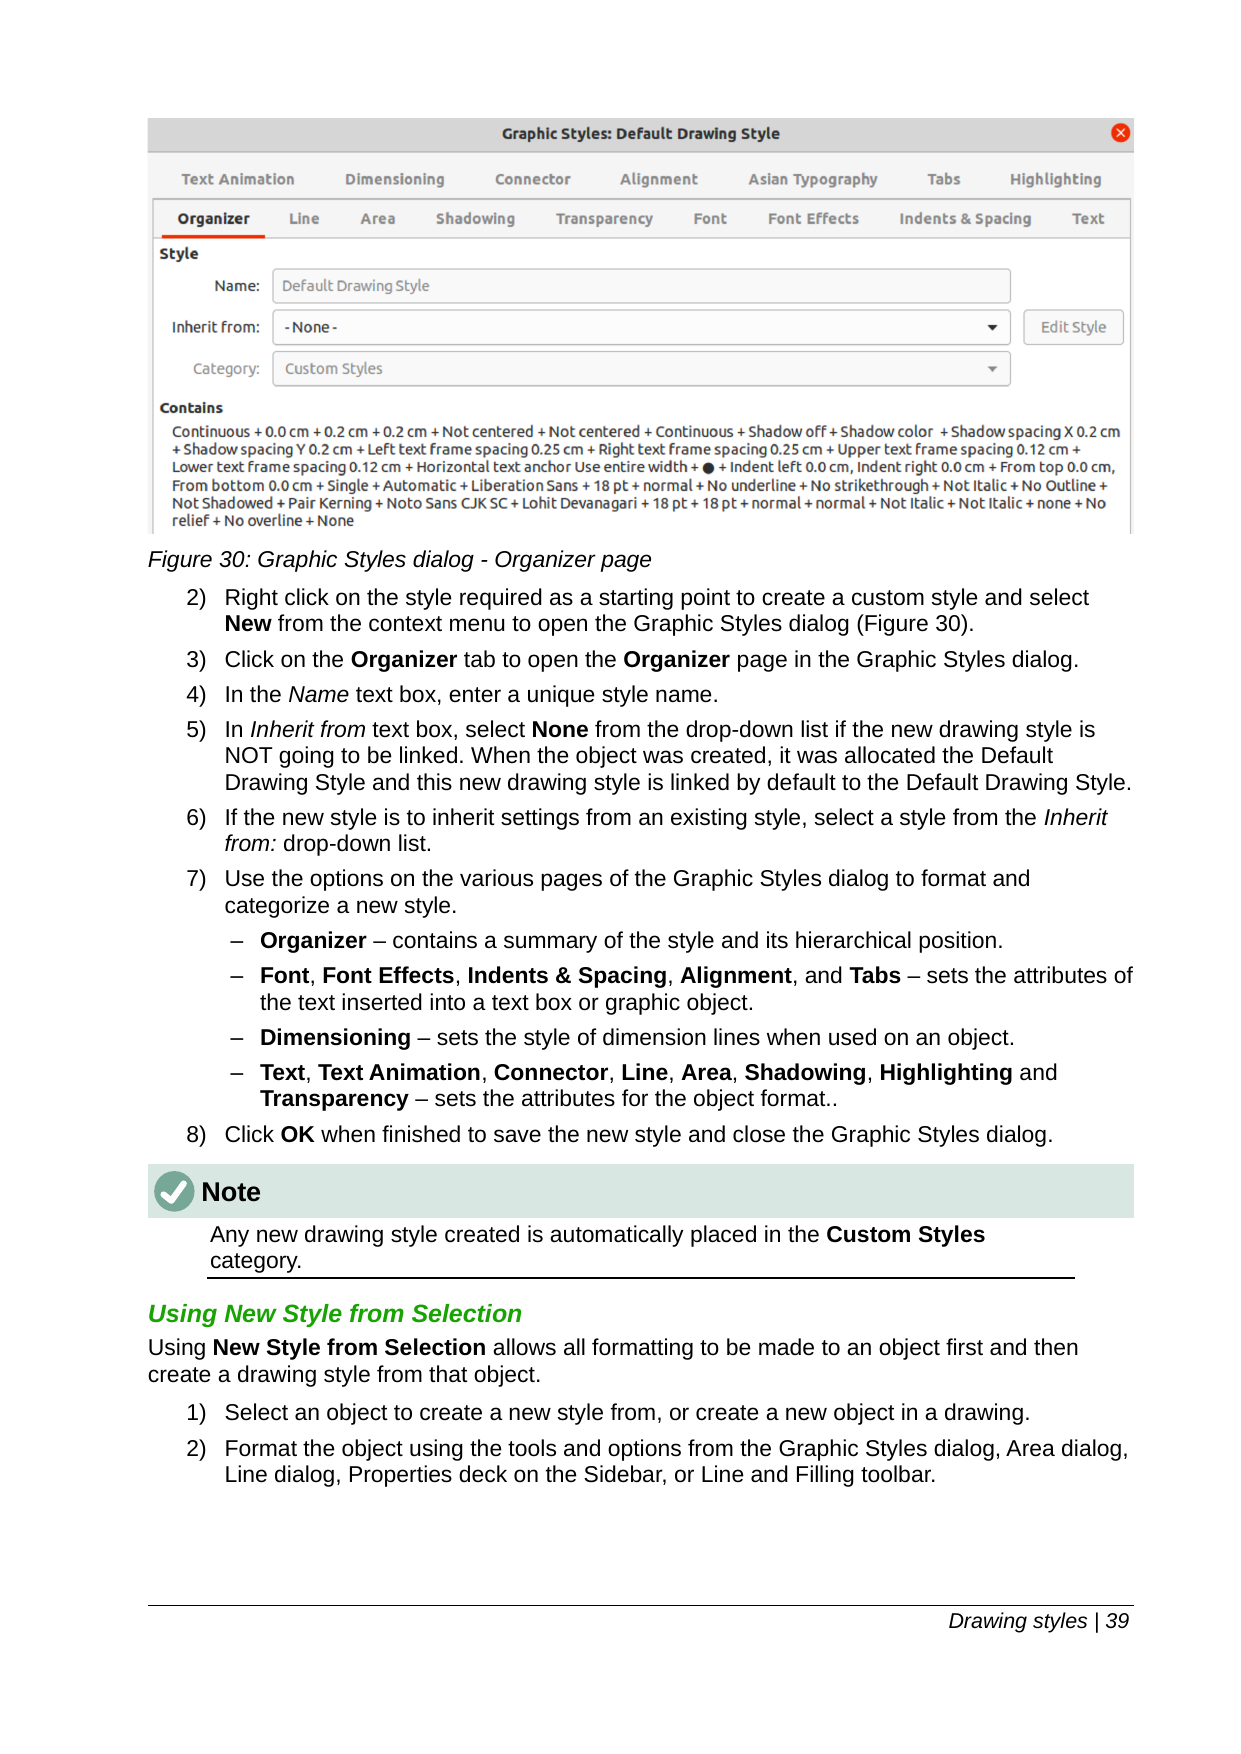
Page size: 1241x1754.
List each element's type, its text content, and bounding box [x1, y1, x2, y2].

text Using New Style from Selection allows all formatting to be made to an object first and then create a drawing style from that object. [148, 1334, 1134, 1387]
list Select an object to create a new style from, or create a new object in a drawing. [207, 1399, 1134, 1426]
subtitle Note [148, 1164, 1134, 1218]
list In the Name text box, enter a unique style name. [207, 681, 1134, 707]
list If the new style is to inherit settings from an existing style, select a style from the Inherit from: drop-down list. [207, 804, 1134, 857]
list Text, Text Animation, Connector, Line, Area, Shadowing, Highlighting and Transparency – sets the attributes for the object format.. [230, 1059, 1134, 1112]
list Use the options on the various pages of the Graphic Styles dialog to format and categorize a new style. [207, 865, 1134, 918]
list Format the object using the tools and options from the Graphic Styles dialog, Area dialog, Line dialog, Properties deck on the Sidebar, or Line and Filling toolbar. [207, 1434, 1134, 1487]
text Any new drawing style created is automatically placed in the Custom Styles category. [207, 1218, 1075, 1277]
picture [147, 118, 1134, 534]
list Right click on the style required as a starting point to create a custom style and select New from the context menu to open the Graphic Styles dialog (Figure 30). [207, 584, 1134, 637]
list Font, Font Effects, Indents & Spacing, Alignment, and Tabs – sets the attributes of the text inserted into a text box or graphic object. [230, 962, 1134, 1015]
list Click on the Organizer tab to open the Organizer page in the Graphic Styles dialog. [207, 646, 1134, 672]
list Organizer – contains a summary of the style and its hierarchical position. [230, 927, 1134, 953]
list Click OK when finished to save the new style and close the Graphic Styles dialog. [207, 1121, 1134, 1147]
list In Inherit from text box, select None from the drop-down list if the new drawing style is NOT going to be linked. When the object was created, it was allocated the Default Drawing Style and this new drawing style is linked by default to the Default Drawing Style. [207, 716, 1134, 795]
subtitle Using New Style from Selection [148, 1299, 1134, 1328]
text Figure 30: Graphic Styles dialog - Organizer page [148, 546, 1134, 572]
list Dimensioning – sets the style of dimension lines when used on an object. [230, 1024, 1134, 1050]
